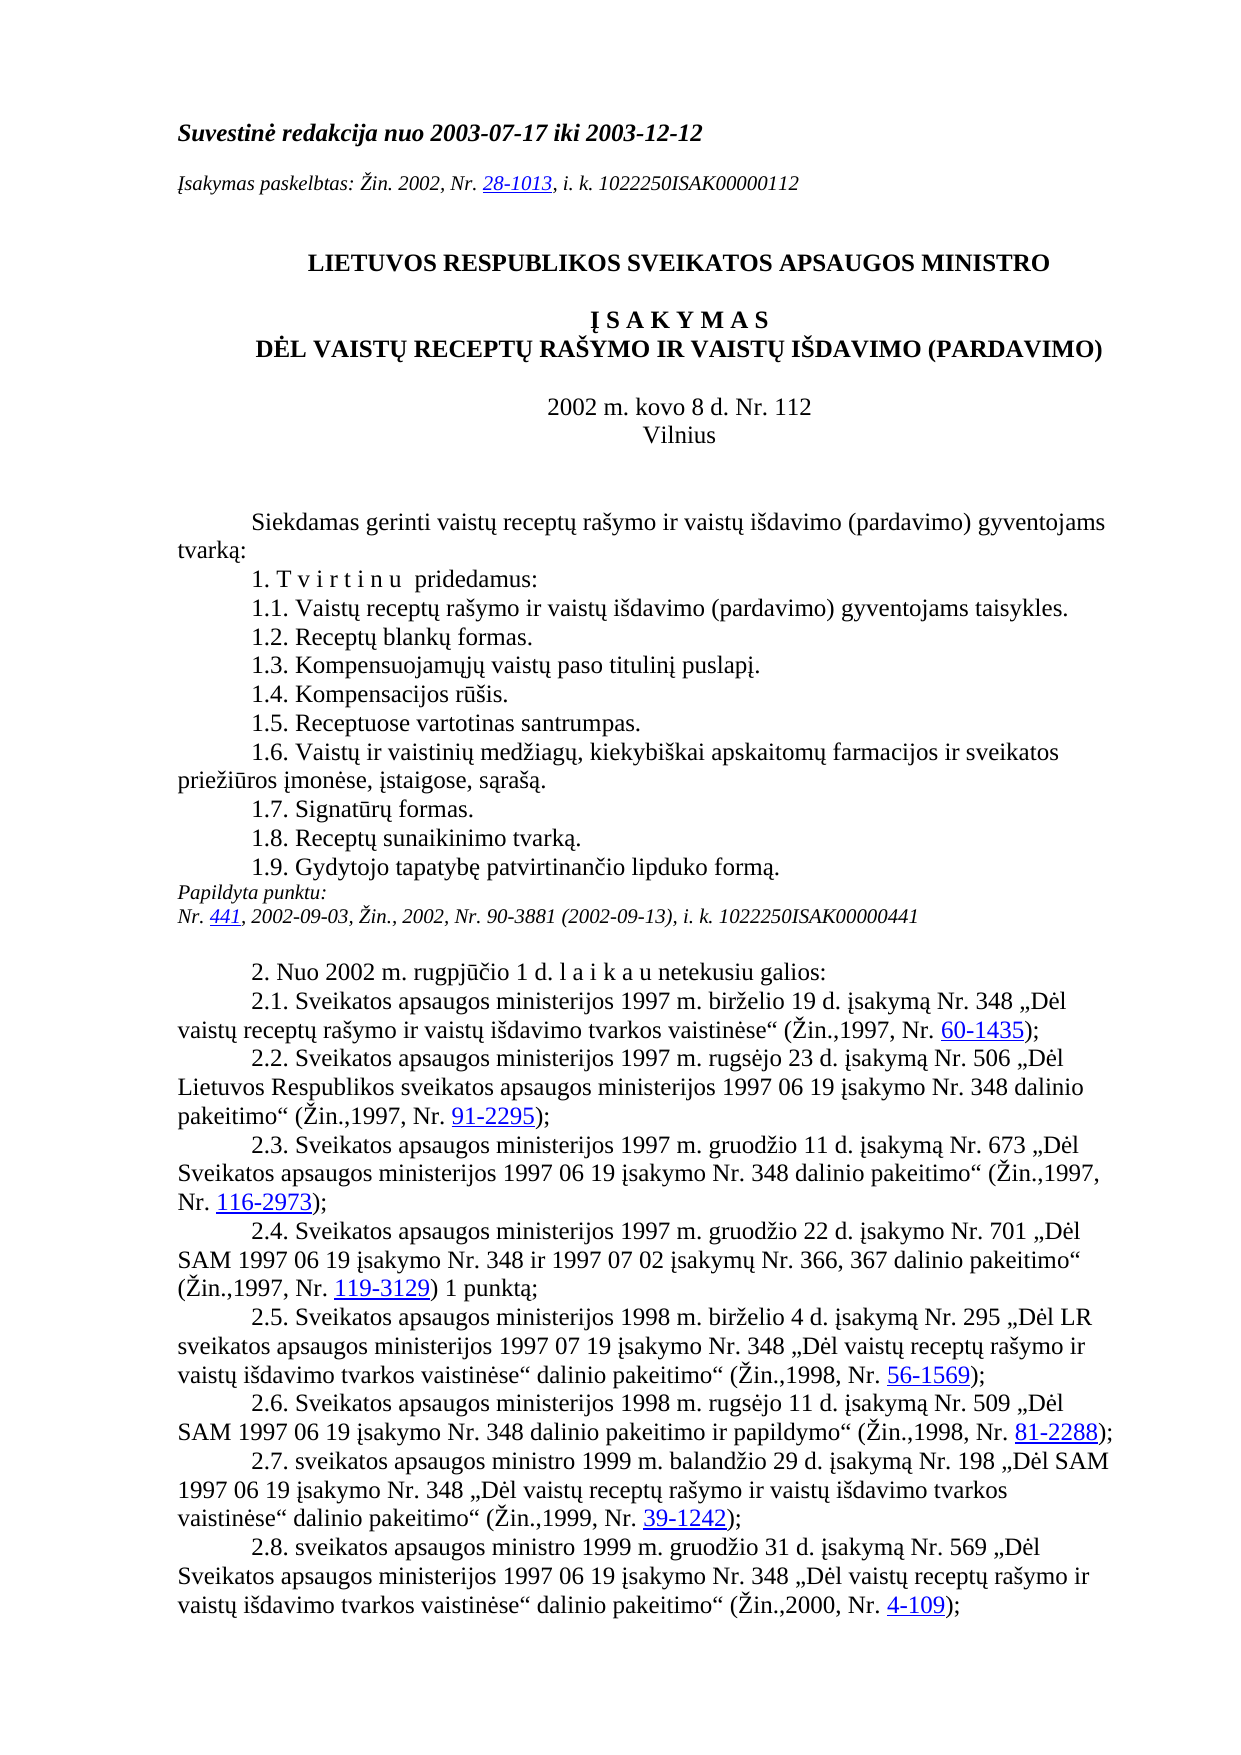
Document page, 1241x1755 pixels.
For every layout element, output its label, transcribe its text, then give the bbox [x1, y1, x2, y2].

text 1.3. Kompensuojamųjų vaistų paso titulinį puslapį. [177, 650, 1122, 679]
text 2.8. sveikatos apsaugos ministro 1999 m. gruodžio 31 d. įsakymą Nr. 569 „Dėl Sveikatos apsaugos ministerijos 1997 06 19 įsakymo Nr. 348 „Dėl vaistų receptų rašymo ir vaistų išdavimo tvarkos vaistinėse“ dalinio pakeitimo“ (Žin.,2000, Nr. 4-109); [177, 1532, 1122, 1618]
text Suvestinė redakcija nuo 2003-07-17 iki 2003-12-12 [177, 118, 1181, 147]
text 2002 m. kovo 8 d. Nr. 112 [177, 392, 1181, 420]
text 1.7. Signatūrų formas. [177, 794, 1122, 823]
text Siekdamas gerinti vaistų receptų rašymo ir vaistų išdavimo (pardavimo) gyventojams tvarką: [177, 507, 1122, 564]
text 2. Nuo 2002 m. rugpjūčio 1 d. l a i k a u netekusiu galios: [177, 957, 1122, 986]
text 1.1. Vaistų receptų rašymo ir vaistų išdavimo (pardavimo) gyventojams taisykles. [177, 593, 1122, 622]
text 1.2. Receptų blankų formas. [177, 622, 1122, 650]
text LIETUVOS RESPUBLIKOS SVEIKATOS APSAUGOS MINISTRO [177, 248, 1181, 277]
text 1.4. Kompensacijos rūšis. [177, 679, 1122, 708]
text 2.5. Sveikatos apsaugos ministerijos 1998 m. birželio 4 d. įsakymą Nr. 295 „Dėl LR sveikatos apsaugos ministerijos 1997 07 19 įsakymo Nr. 348 „Dėl vaistų receptų rašymo ir vaistų išdavimo tvarkos vaistinėse“ dalinio pakeitimo“ (Žin.,1998, Nr. 56-1569); [177, 1302, 1122, 1388]
text Nr. 441, 2002-09-03, Žin., 2002, Nr. 90-3881 (2002-09-13), i. k. 1022250ISAK00000441 [177, 904, 1181, 928]
text 2.1. Sveikatos apsaugos ministerijos 1997 m. birželio 19 d. įsakymą Nr. 348 „Dėl vaistų receptų rašymo ir vaistų išdavimo tvarkos vaistinėse“ (Žin.,1997, Nr. 60-1435); [177, 986, 1122, 1043]
text 1. Tvirtinu pridedamus: [177, 564, 1122, 593]
text Vilnius [177, 420, 1181, 449]
text 2.2. Sveikatos apsaugos ministerijos 1997 m. rugsėjo 23 d. įsakymą Nr. 506 „Dėl Lietuvos Respublikos sveikatos apsaugos ministerijos 1997 06 19 įsakymo Nr. 348 dalinio pakeitimo“ (Žin.,1997, Nr. 91-2295); [177, 1043, 1122, 1130]
text 1.5. Receptuose vartotinas santrumpas. [177, 708, 1122, 737]
text Į S A K Y M A S [177, 305, 1181, 334]
text 2.6. Sveikatos apsaugos ministerijos 1998 m. rugsėjo 11 d. įsakymą Nr. 509 „Dėl SAM 1997 06 19 įsakymo Nr. 348 dalinio pakeitimo ir papildymo“ (Žin.,1998, Nr. 81-2288); [177, 1388, 1122, 1446]
text DĖL VAISTŲ RECEPTŲ RAŠYMO IR VAISTŲ IŠDAVIMO (PARDAVIMO) [177, 334, 1181, 363]
text 1.6. Vaistų ir vaistinių medžiagų, kiekybiškai apskaitomų farmacijos ir sveikatos priežiūros įmonėse, įstaigose, sąrašą. [177, 737, 1122, 794]
text 2.4. Sveikatos apsaugos ministerijos 1997 m. gruodžio 22 d. įsakymo Nr. 701 „Dėl SAM 1997 06 19 įsakymo Nr. 348 ir 1997 07 02 įsakymų Nr. 366, 367 dalinio pakeitimo“ (Žin.,1997, Nr. 119-3129) 1 punktą; [177, 1216, 1122, 1302]
text Įsakymas paskelbtas: Žin. 2002, Nr. 28-1013, i. k. 1022250ISAK00000112 [177, 171, 1181, 195]
text Papildyta punktu: [177, 880, 1181, 904]
text 1.9. Gydytojo tapatybę patvirtinančio lipduko formą. [177, 852, 1181, 880]
text 1.8. Receptų sunaikinimo tvarką. [177, 823, 1122, 852]
text 2.3. Sveikatos apsaugos ministerijos 1997 m. gruodžio 11 d. įsakymą Nr. 673 „Dėl Sveikatos apsaugos ministerijos 1997 06 19 įsakymo Nr. 348 dalinio pakeitimo“ (Žin.,1997, Nr. 116-2973); [177, 1130, 1122, 1216]
text 2.7. sveikatos apsaugos ministro 1999 m. balandžio 29 d. įsakymą Nr. 198 „Dėl SAM 1997 06 19 įsakymo Nr. 348 „Dėl vaistų receptų rašymo ir vaistų išdavimo tvarkos vaistinėse“ dalinio pakeitimo“ (Žin.,1999, Nr. 39-1242); [177, 1446, 1122, 1532]
